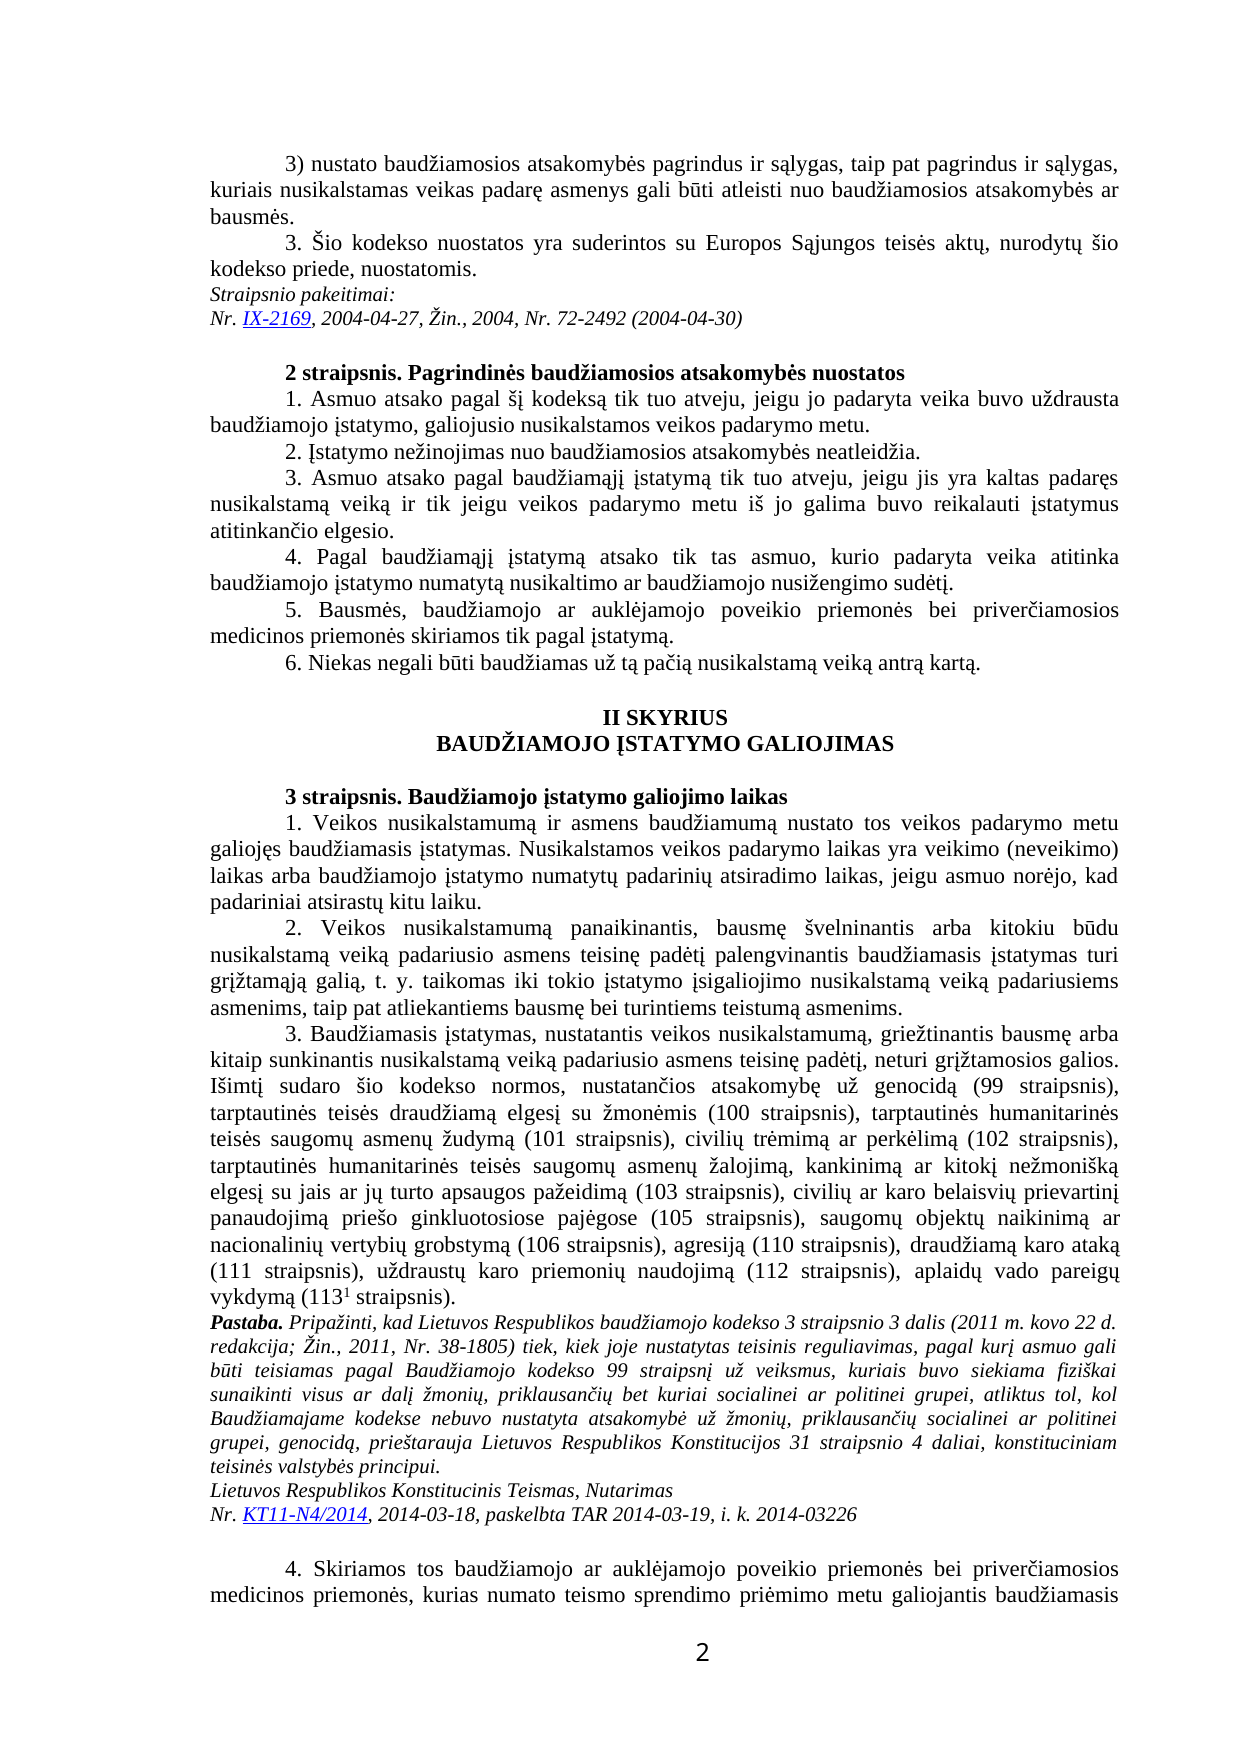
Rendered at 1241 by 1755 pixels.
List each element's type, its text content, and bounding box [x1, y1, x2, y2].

text Lietuvos Respublikos Konstitucinis Teismas, Nutarimas [210, 1478, 1120, 1502]
text 6. Niekas negali būti baudžiamas už tą pačią nusikalstamą veiką antrą kartą. [210, 648, 1120, 675]
text Nr. IX-2169, 2004-04-27, Žin., 2004, Nr. 72-2492 (2004-04-30) [210, 306, 1120, 330]
text 5. Bausmės, baudžiamojo ar auklėjamojo poveikio priemonės bei priverčiamosios medicinos priemonės skiriamos tik pagal įstatymą. [210, 596, 1120, 648]
text 3 straipsnis. Baudžiamojo įstatymo galiojimo laikas [210, 783, 1120, 809]
text 1. Asmuo atsako pagal šį kodeksą tik tuo atveju, jeigu jo padaryta veika buvo uždrausta baudžiamojo įstatymo, galiojusio nusikalstamos veikos padarymo metu. [210, 385, 1120, 438]
text 2 straipsnis. Pagrindinės baudžiamosios atsakomybės nuostatos [210, 359, 1120, 385]
text Straipsnio pakeitimai: [210, 282, 1120, 306]
text 3. Šio kodekso nuostatos yra suderintos su Europos Sąjungos teisės aktų, nurodytų šio kodekso priede, nuostatomis. [210, 229, 1120, 282]
text Pastaba. Pripažinti, kad Lietuvos Respublikos baudžiamojo kodekso 3 straipsnio 3 dalis (2011 m. kovo 22 d. redakcija; Žin., 2011, Nr. 38-1805) tiek, kiek joje nustatytas teisinis reguliavimas, pagal kurį asmuo gali būti teisiamas pagal Baudžiamojo kodekso 99 straipsnį už veiksmus, kuriais buvo siekiama fiziškai sunaikinti visus ar dalį žmonių, priklausančių bet kuriai socialinei ar politinei grupei, atliktus tol, kol Baudžiamajame kodekse nebuvo nustatyta atsakomybė už žmonių, priklausančių socialinei ar politinei grupei, genocidą, prieštarauja Lietuvos Respublikos Konstitucijos 31 straipsnio 4 daliai, konstituciniam teisinės valstybės principui. [210, 1310, 1120, 1478]
text Nr. KT11-N4/2014, 2014-03-18, paskelbta TAR 2014-03-19, i. k. 2014-03226 [210, 1502, 1120, 1526]
text 3. Asmuo atsako pagal baudžiamąjį įstatymą tik tuo atveju, jeigu jis yra kaltas padaręs nusikalstamą veiką ir tik jeigu veikos padarymo metu iš jo galima buvo reikalauti įstatymus atitinkančio elgesio. [210, 464, 1120, 543]
text II SKYRIUS [210, 704, 1120, 730]
text 2. Įstatymo nežinojimas nuo baudžiamosios atsakomybės neatleidžia. [210, 438, 1120, 464]
text 1. Veikos nusikalstamumą ir asmens baudžiamumą nustato tos veikos padarymo metu galiojęs baudžiamasis įstatymas. Nusikalstamos veikos padarymo laikas yra veikimo (neveikimo) laikas arba baudžiamojo įstatymo numatytų padarinių atsiradimo laikas, jeigu asmuo norėjo, kad padariniai atsirastų kitu laiku. [210, 809, 1120, 914]
text 3) nustato baudžiamosios atsakomybės pagrindus ir sąlygas, taip pat pagrindus ir sąlygas, kuriais nusikalstamas veikas padarę asmenys gali būti atleisti nuo baudžiamosios atsakomybės ar bausmės. [210, 150, 1120, 229]
text 4. Skiriamos tos baudžiamojo ar auklėjamojo poveikio priemonės bei priverčiamosios medicinos priemonės, kurias numato teismo sprendimo priėmimo metu galiojantis baudžiamasis [210, 1555, 1120, 1608]
text BAUDŽIAMOJO ĮSTATYMO GALIOJIMAS [210, 730, 1120, 756]
text 3. Baudžiamasis įstatymas, nustatantis veikos nusikalstamumą, griežtinantis bausmę arba kitaip sunkinantis nusikalstamą veiką padariusio asmens teisinę padėtį, neturi grįžtamosios galios. Išimtį sudaro šio kodekso normos, nustatančios atsakomybę už genocidą (99 straipsnis), tarptautinės teisės draudžiamą elgesį su žmonėmis (100 straipsnis), tarptautinės humanitarinės teisės saugomų asmenų žudymą (101 straipsnis), civilių trėmimą ar perkėlimą (102 straipsnis), tarptautinės humanitarinės teisės saugomų asmenų žalojimą, kankinimą ar kitokį nežmonišką elgesį su jais ar jų turto apsaugos pažeidimą (103 straipsnis), civilių ar karo belaisvių prievartinį panaudojimą priešo ginkluotosiose pajėgose (105 straipsnis), saugomų objektų naikinimą ar nacionalinių vertybių grobstymą (106 straipsnis), agresiją (110 straipsnis), draudžiamą karo ataką (111 straipsnis), uždraustų karo priemonių naudojimą (112 straipsnis), aplaidų vado pareigų vykdymą (1131 straipsnis). [210, 1020, 1120, 1310]
text 4. Pagal baudžiamąjį įstatymą atsako tik tas asmuo, kurio padaryta veika atitinka baudžiamojo įstatymo numatytą nusikaltimo ar baudžiamojo nusižengimo sudėtį. [210, 543, 1120, 596]
text 2. Veikos nusikalstamumą panaikinantis, bausmę švelninantis arba kitokiu būdu nusikalstamą veiką padariusio asmens teisinę padėtį palengvinantis baudžiamasis įstatymas turi grįžtamąją galią, t. y. taikomas iki tokio įstatymo įsigaliojimo nusikalstamą veiką padariusiems asmenims, taip pat atliekantiems bausmę bei turintiems teistumą asmenims. [210, 914, 1120, 1020]
